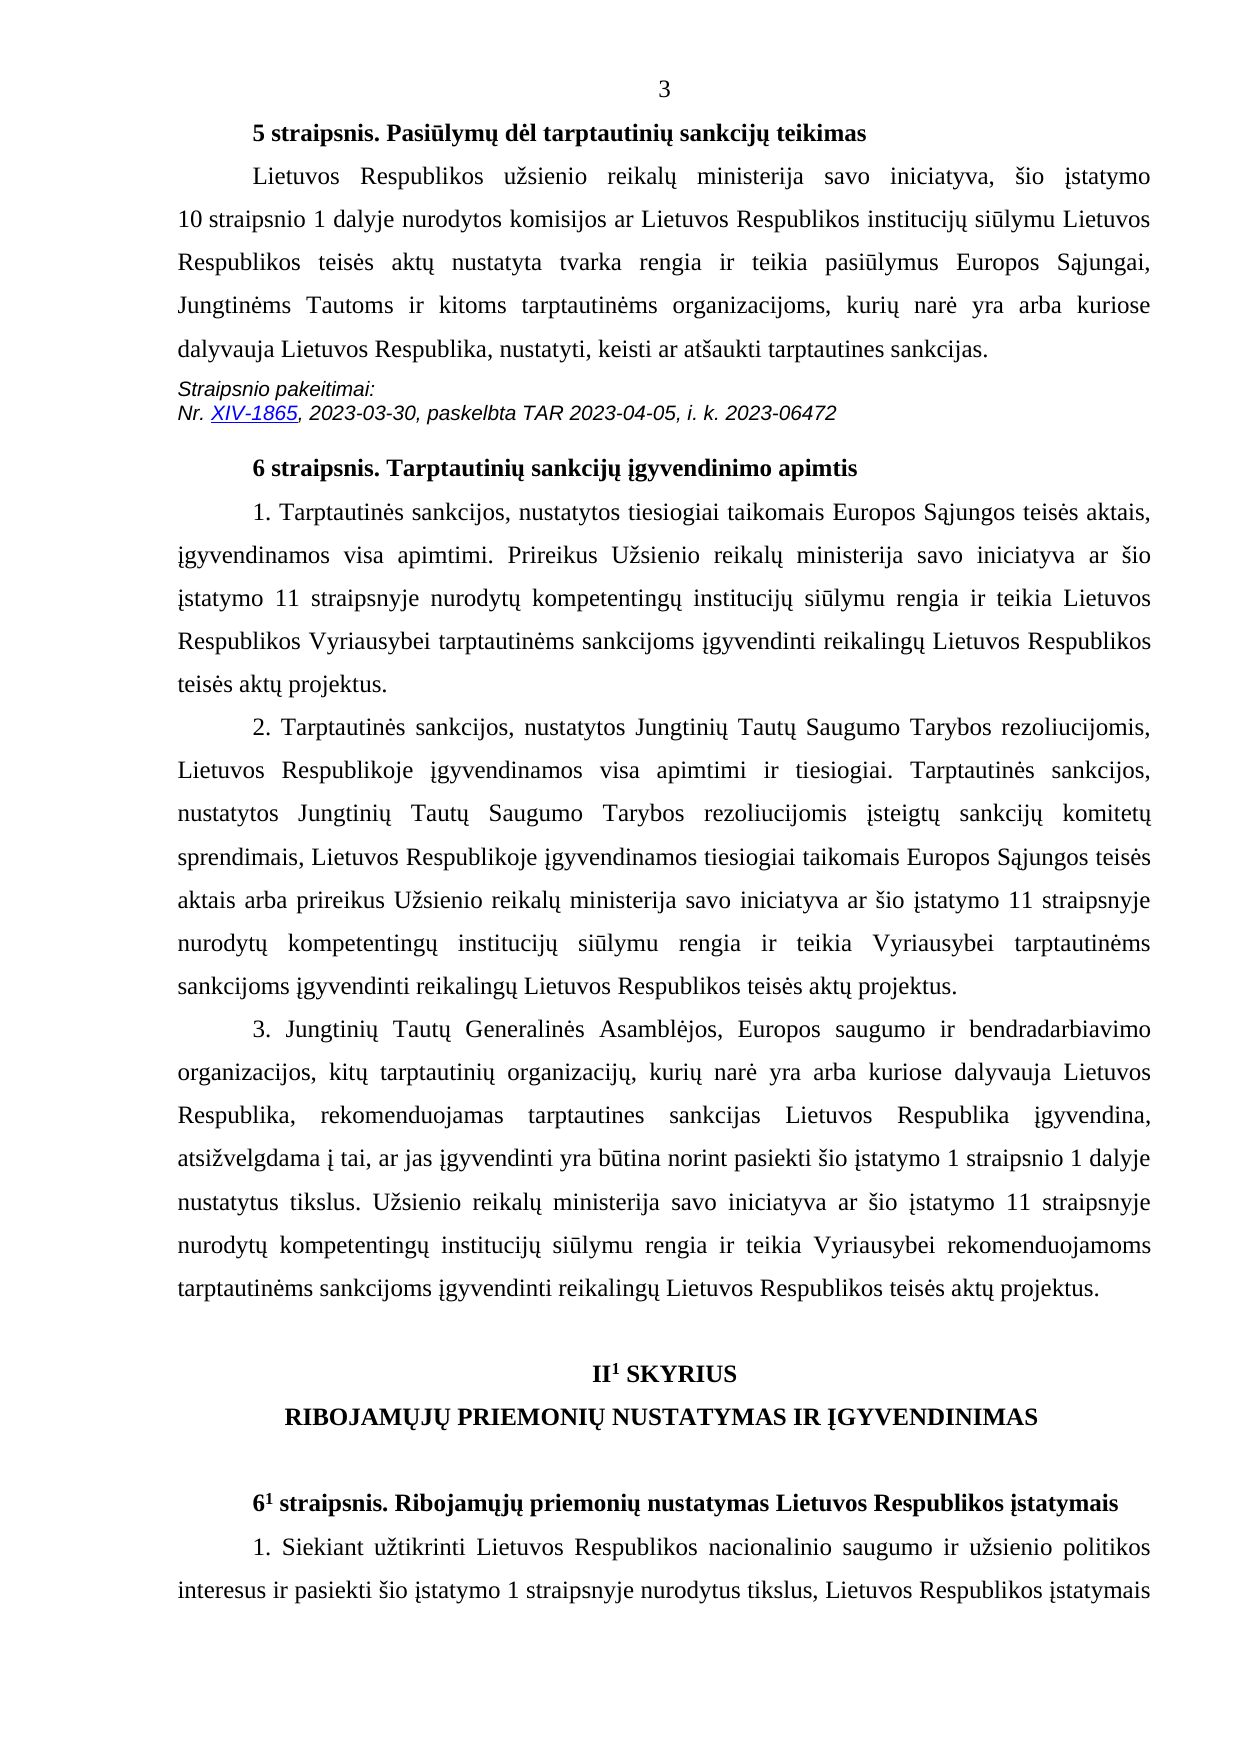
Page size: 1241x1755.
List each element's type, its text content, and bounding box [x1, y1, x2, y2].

text 5 straipsnis. Pasiūlymų dėl tarptautinių sankcijų teikimas [177, 118, 1152, 147]
text 1. Siekiant užtikrinti Lietuvos Respublikos nacionalinio saugumo ir užsienio politikos interesus ir pasiekti šio įstatymo 1 straipsnyje nurodytus tikslus, Lietuvos Respublikos įstatymais [177, 1532, 1152, 1603]
text 61 straipsnis. Ribojamųjų priemonių nustatymas Lietuvos Respublikos įstatymais [177, 1488, 1152, 1517]
text Straipsnio pakeitimai: [177, 377, 1152, 401]
text Lietuvos Respublikos užsienio reikalų ministerija savo iniciatyva, šio įstatymo 10 straipsnio 1 dalyje nurodytos komisijos ar Lietuvos Respublikos institucijų siūlymu Lietuvos Respublikos teisės aktų nustatyta tvarka rengia ir teikia pasiūlymus Europos Sąjungai, Jungtinėms Tautoms ir kitoms tarptautinėms organizacijoms, kurių narė yra arba kuriose dalyvauja Lietuvos Respublika, nustatyti, keisti ar atšaukti tarptautines sankcijas. [177, 161, 1152, 362]
text 3. Jungtinių Tautų Generalinės Asamblėjos, Europos saugumo ir bendradarbiavimo organizacijos, kitų tarptautinių organizacijų, kurių narė yra arba kuriose dalyvauja Lietuvos Respublika, rekomenduojamas tarptautines sankcijas Lietuvos Respublika įgyvendina, atsižvelgdama į tai, ar jas įgyvendinti yra būtina norint pasiekti šio įstatymo 1 straipsnio 1 dalyje nustatytus tikslus. Užsienio reikalų ministerija savo iniciatyva ar šio įstatymo 11 straipsnyje nurodytų kompetentingų institucijų siūlymu rengia ir teikia Vyriausybei rekomenduojamoms tarptautinėms sankcijoms įgyvendinti reikalingų Lietuvos Respublikos teisės aktų projektus. [177, 1014, 1152, 1302]
text 1. Tarptautinės sankcijos, nustatytos tiesiogiai taikomais Europos Sąjungos teisės aktais, įgyvendinamos visa apimtimi. Prireikus Užsienio reikalų ministerija savo iniciatyva ar šio įstatymo 11 straipsnyje nurodytų kompetentingų institucijų siūlymu rengia ir teikia Lietuvos Respublikos Vyriausybei tarptautinėms sankcijoms įgyvendinti reikalingų Lietuvos Respublikos teisės aktų projektus. [177, 497, 1152, 698]
text Nr. XIV-1865, 2023-03-30, paskelbta TAR 2023-04-05, i. k. 2023-06472 [177, 401, 1152, 425]
text 2. Tarptautinės sankcijos, nustatytos Jungtinių Tautų Saugumo Tarybos rezoliucijomis, Lietuvos Respublikoje įgyvendinamos visa apimtimi ir tiesiogiai. Tarptautinės sankcijos, nustatytos Jungtinių Tautų Saugumo Tarybos rezoliucijomis įsteigtų sankcijų komitetų sprendimais, Lietuvos Respublikoje įgyvendinamos tiesiogiai taikomais Europos Sąjungos teisės aktais arba prireikus Užsienio reikalų ministerija savo iniciatyva ar šio įstatymo 11 straipsnyje nurodytų kompetentingų institucijų siūlymu rengia ir teikia Vyriausybei tarptautinėms sankcijoms įgyvendinti reikalingų Lietuvos Respublikos teisės aktų projektus. [177, 712, 1152, 1000]
text 6 straipsnis. Tarptautinių sankcijų įgyvendinimo apimtis [177, 453, 1152, 482]
text II1 SKYRIUS [177, 1359, 1152, 1388]
text RIBOJAMŲJŲ PRIEMONIŲ NUSTATYMAS IR ĮGYVENDINIMAS [177, 1402, 1152, 1431]
